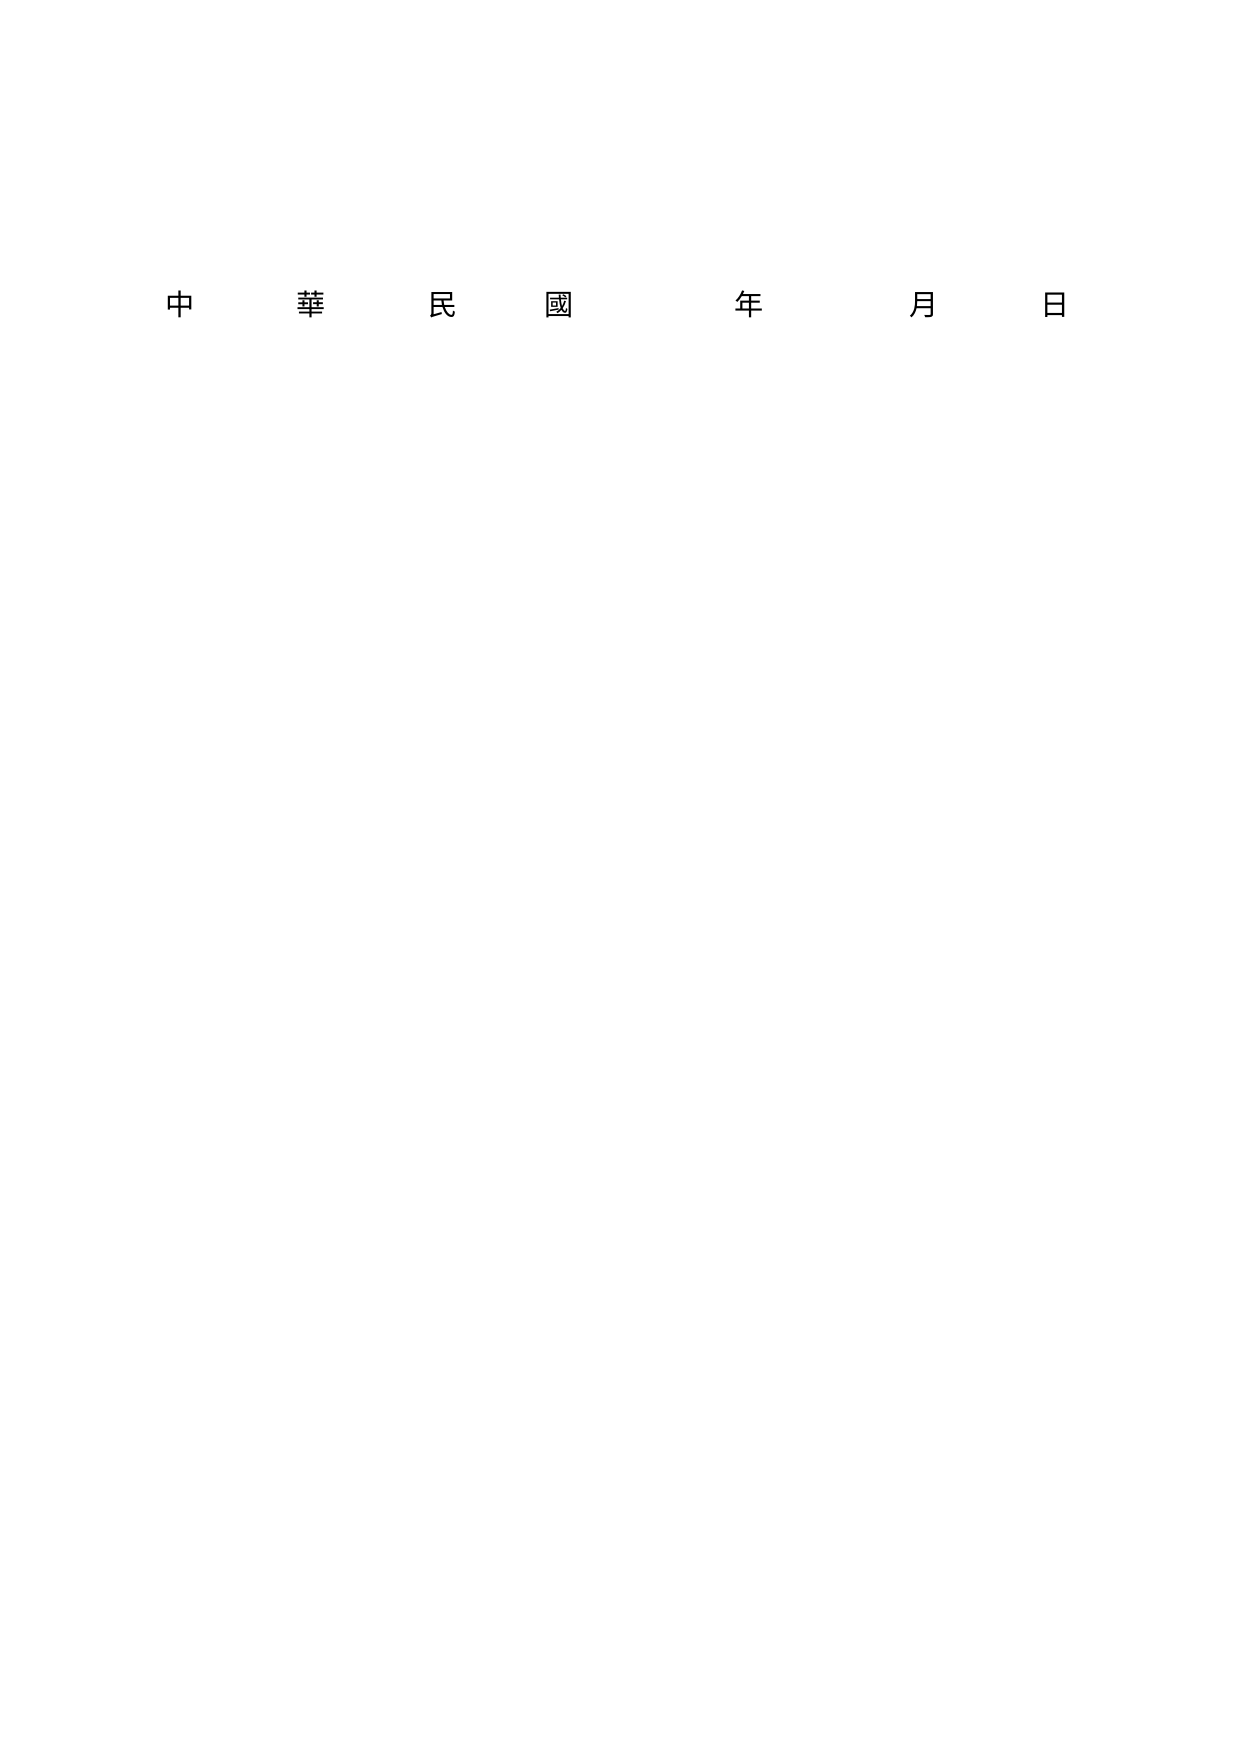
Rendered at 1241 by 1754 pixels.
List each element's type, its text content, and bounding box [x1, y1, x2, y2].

text 中 華 民 國 年 月 日 [165, 261, 1075, 324]
